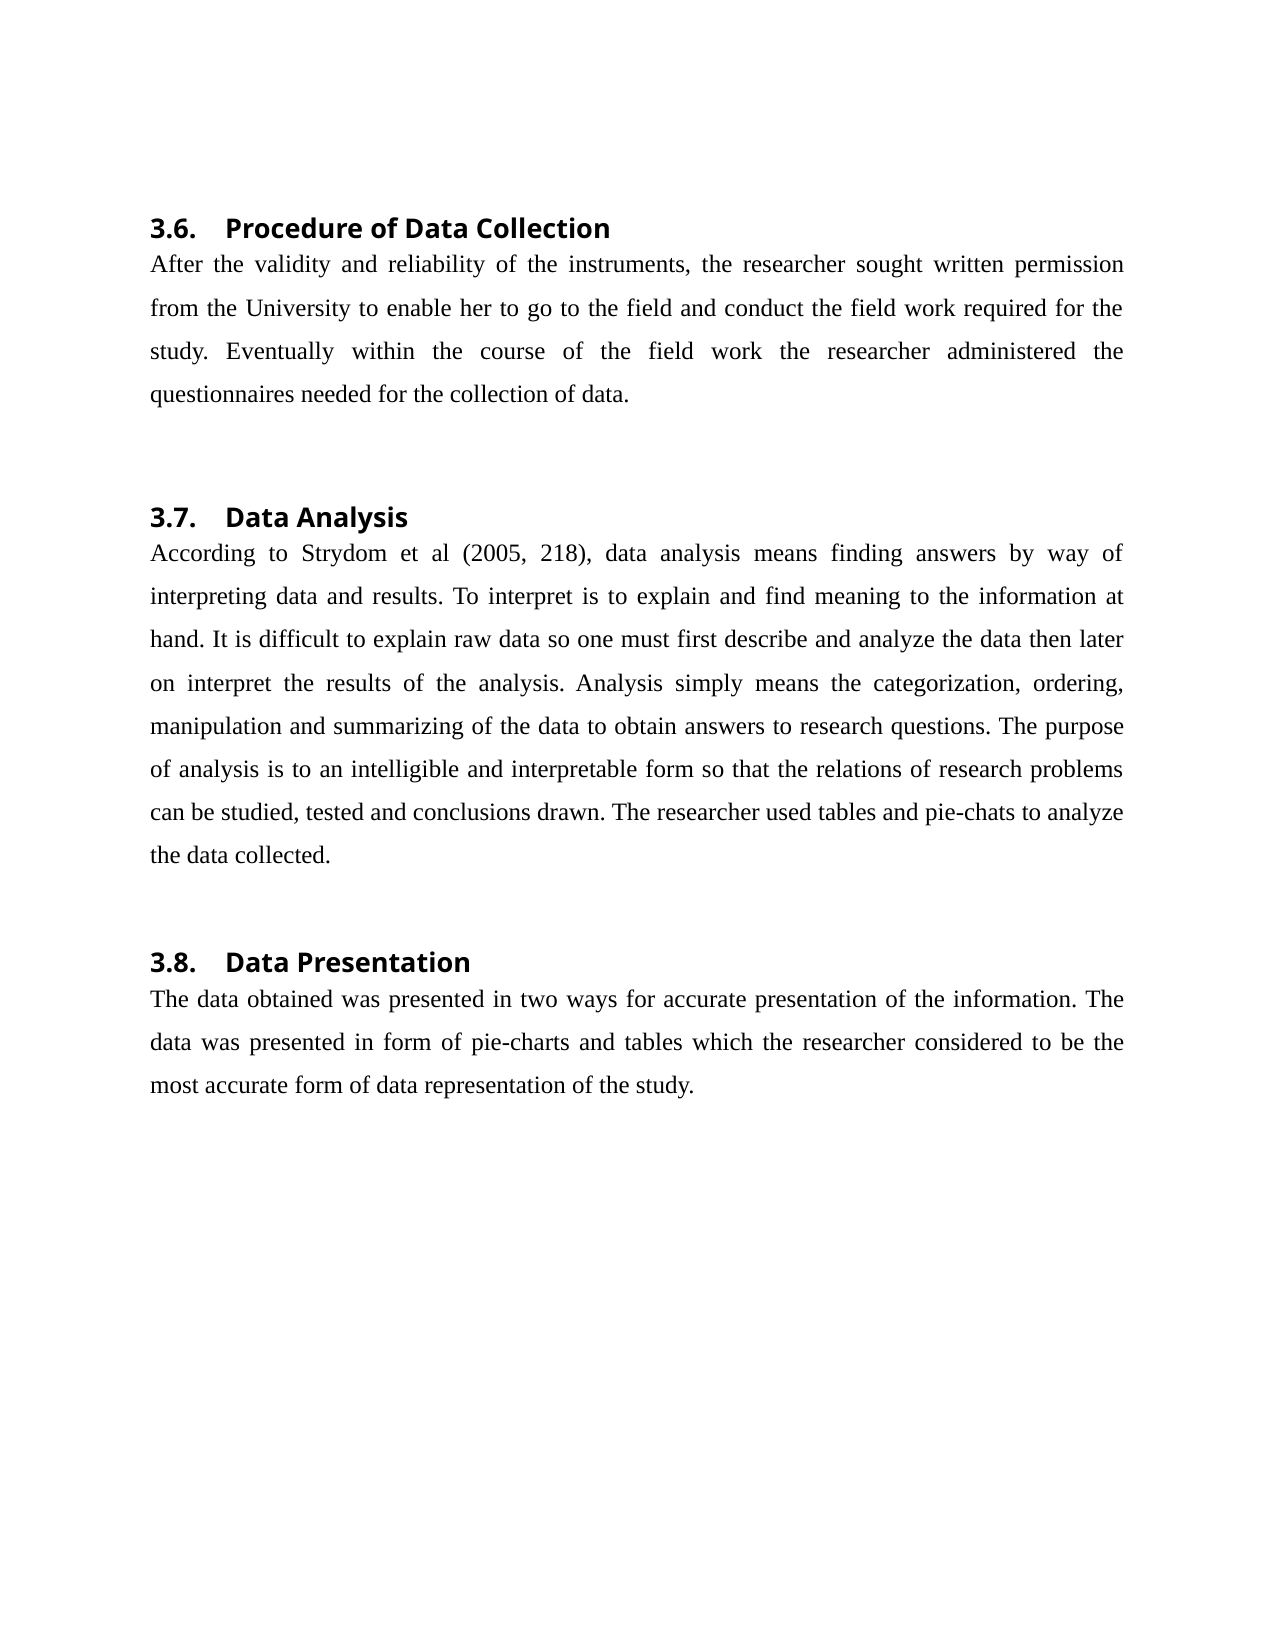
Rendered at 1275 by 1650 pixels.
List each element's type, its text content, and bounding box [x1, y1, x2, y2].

text After the validity and reliability of the instruments, the researcher sought written permission from the University to enable her to go to the field and conduct the field work required for the study. Eventually within the course of the field work the researcher administered the questionnaires needed for the collection of data. [150, 249, 1125, 408]
subtitle 3.6. Procedure of Data Collection [150, 210, 1125, 247]
subtitle 3.8. Data Presentation [150, 944, 1125, 981]
subtitle 3.7. Data Analysis [150, 498, 1125, 535]
text The data obtained was presented in two ways for accurate presentation of the information. The data was presented in form of pie-charts and tables which the researcher considered to be the most accurate form of data representation of the study. [150, 984, 1125, 1099]
text According to Strydom et al (2005, 218), data analysis means finding answers by way of interpreting data and results. To interpret is to explain and find meaning to the information at hand. It is difficult to explain raw data so one must first describe and analyze the data then later on interpret the results of the analysis. Analysis simply means the categorization, ordering, manipulation and summarizing of the data to obtain answers to research questions. The purpose of analysis is to an intelligible and interpretable form so that the relations of research problems can be studied, tested and conclusions drawn. The researcher used tables and pie-chats to analyze the data collected. [150, 538, 1125, 869]
